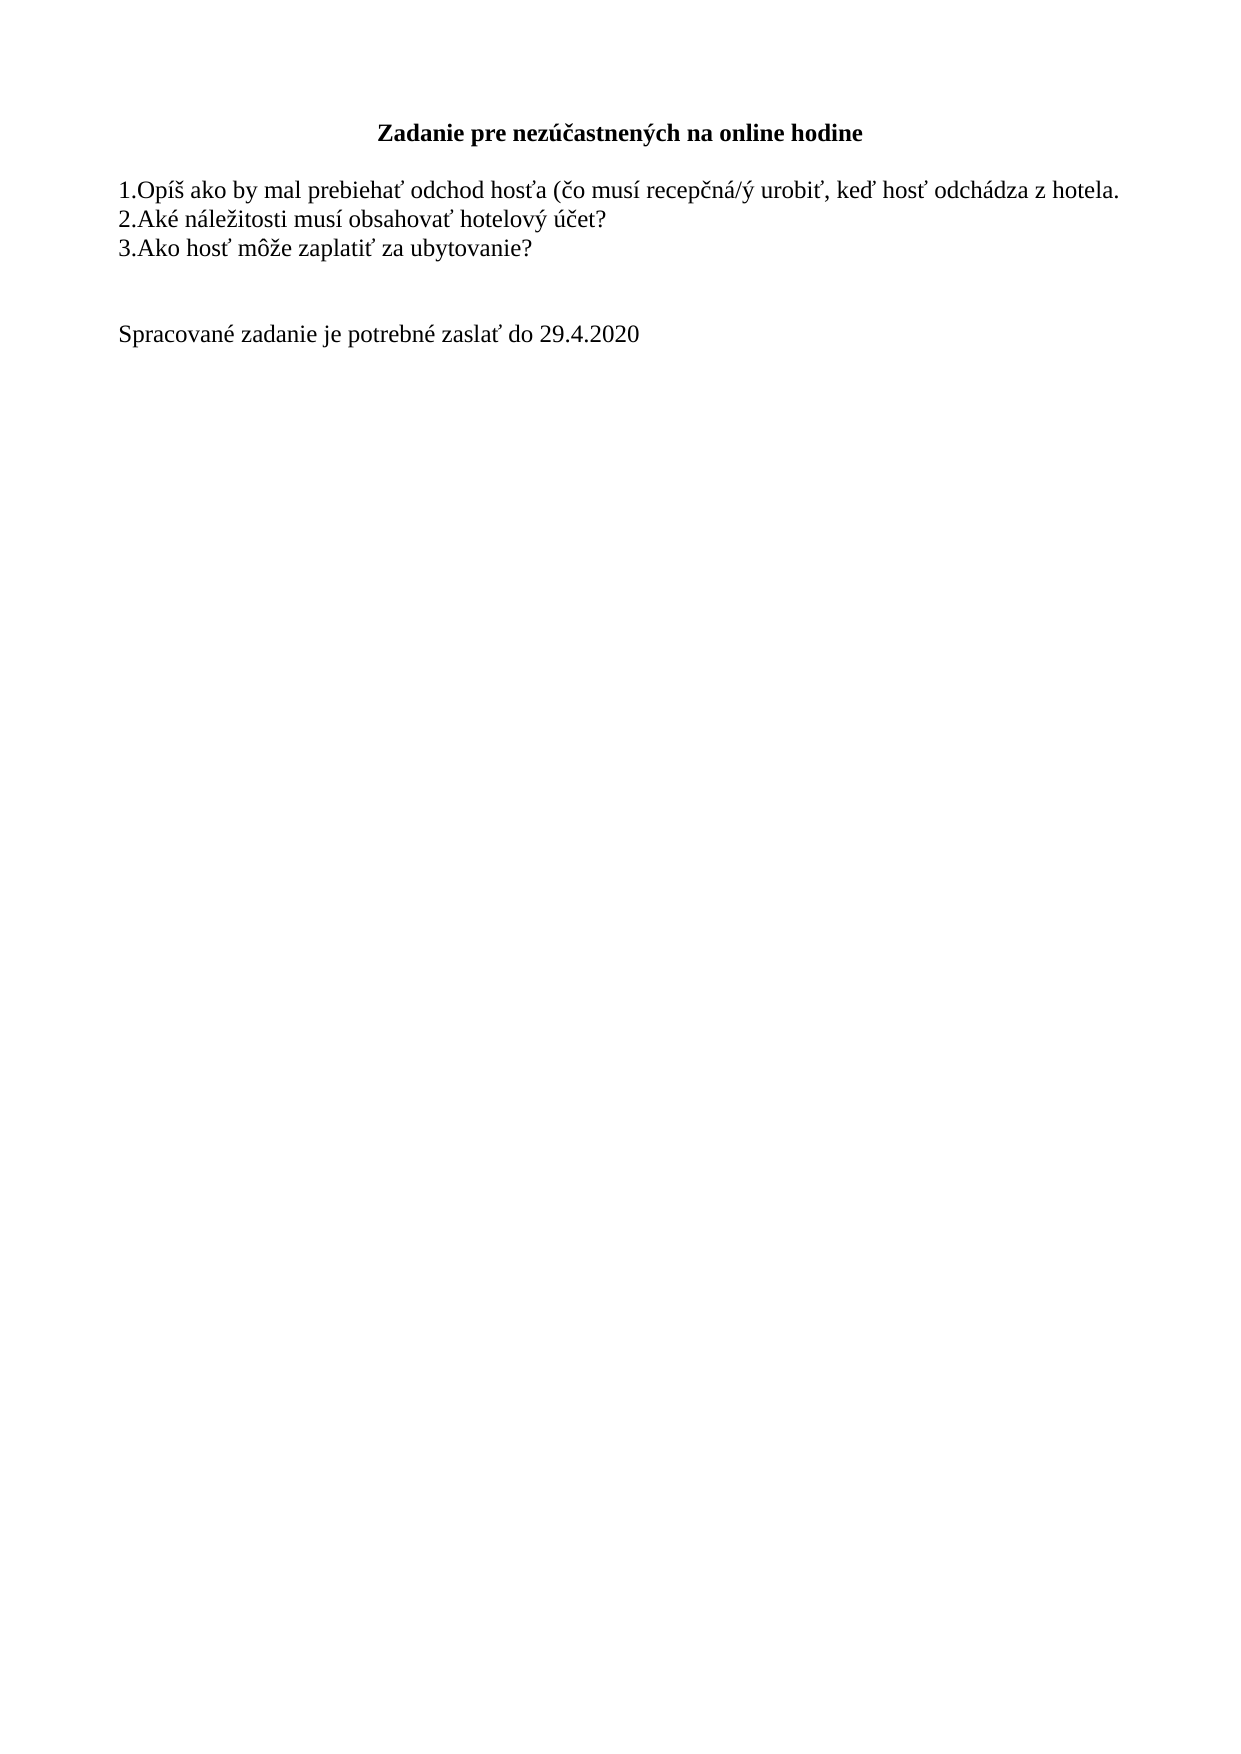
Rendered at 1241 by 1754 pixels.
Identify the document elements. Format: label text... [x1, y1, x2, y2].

text Spracované zadanie je potrebné zaslať do 29.4.2020 [118, 319, 1122, 348]
list Ako hosť môže zaplatiť za ubytovanie? [118, 233, 1122, 262]
text Zadanie pre nezúčastnených na online hodine [118, 118, 1122, 147]
list Aké náležitosti musí obsahovať hotelový účet? [118, 204, 1122, 233]
list Opíš ako by mal prebiehať odchod hosťa (čo musí recepčná/ý urobiť, keď hosť odchádza z hotela. [118, 176, 1122, 204]
